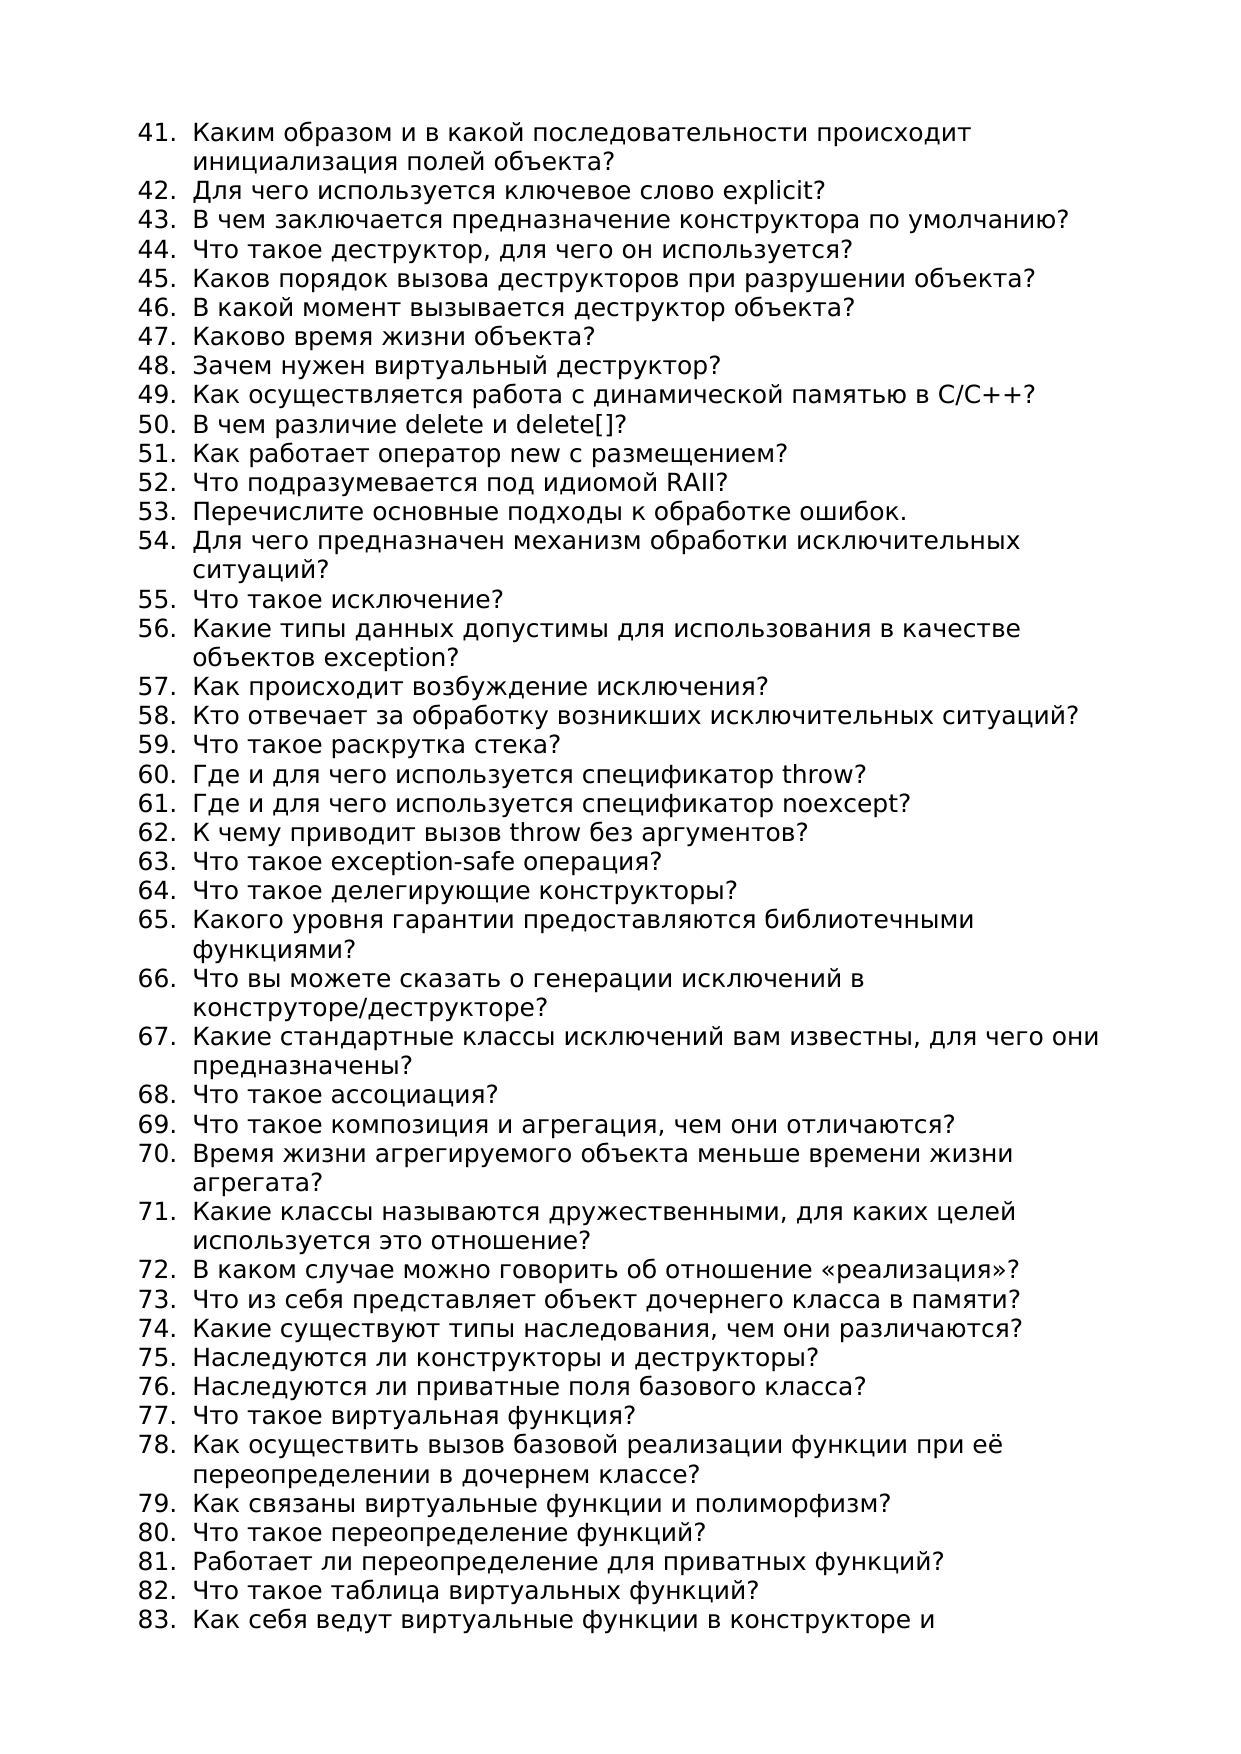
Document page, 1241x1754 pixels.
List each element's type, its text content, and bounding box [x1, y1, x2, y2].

list Наследуются ли приватные поля базового класса? [177, 1372, 1122, 1401]
list Наследуются ли конструкторы и деструкторы? [177, 1343, 1122, 1372]
list Что такое исключение? [177, 585, 1122, 614]
list Время жизни агрегируемого объекта меньше времени жизни агрегата? [177, 1139, 1122, 1197]
list Что такое композиция и агрегация, чем они отличаются? [177, 1110, 1122, 1139]
list В какой момент вызывается деструктор объекта? [177, 293, 1122, 322]
list Для чего предназначен механизм обработки исключительных ситуаций? [177, 526, 1122, 585]
list Какого уровня гарантии предоставляются библиотечными функциями? [177, 906, 1122, 964]
list Зачем нужен виртуальный деструктор? [177, 351, 1122, 381]
list Как происходит возбуждение исключения? [177, 672, 1122, 701]
list Для чего используется ключевое слово explicit? [177, 176, 1122, 206]
list Каким образом и в какой последовательности происходит инициализация полей объекта? [177, 118, 1122, 176]
list Что такое ассоциация? [177, 1081, 1122, 1110]
list Что подразумевается под идиомой RAII? [177, 468, 1122, 497]
list Каково время жизни объекта? [177, 322, 1122, 351]
list Что такое деструктор, для чего он используется? [177, 235, 1122, 264]
list Как осуществляется работа с динамической памятью в С/С++? [177, 381, 1122, 410]
list Какие существуют типы наследования, чем они различаются? [177, 1314, 1122, 1343]
list Что такое делегирующие конструкторы? [177, 876, 1122, 906]
list Какие классы называются дружественными, для каких целей используется это отношение? [177, 1197, 1122, 1256]
list К чему приводит вызов throw без аргументов? [177, 818, 1122, 847]
list Что такое раскрутка стека? [177, 731, 1122, 760]
list Как осуществить вызов базовой реализации функции при её переопределении в дочернем классе? [177, 1431, 1122, 1489]
list Какие стандартные классы исключений вам известны, для чего они предназначены? [177, 1022, 1122, 1081]
list Где и для чего используется спецификатор noexcept? [177, 789, 1122, 818]
list Что такое виртуальная функция? [177, 1401, 1122, 1431]
list Как себя ведут виртуальные функции в конструкторе и [177, 1606, 1122, 1635]
list Какие типы данных допустимы для использования в качестве объектов exception? [177, 614, 1122, 672]
list В каком случае можно говорить об отношение «реализация»? [177, 1256, 1122, 1285]
list Что из себя представляет объект дочернего класса в памяти? [177, 1285, 1122, 1314]
list Кто отвечает за обработку возникших исключительных ситуаций? [177, 701, 1122, 731]
list Как работает оператор new с размещением? [177, 439, 1122, 468]
list Каков порядок вызова деструкторов при разрушении объекта? [177, 264, 1122, 293]
list В чем заключается предназначение конструктора по умолчанию? [177, 206, 1122, 235]
list В чем различие delete и delete[]? [177, 410, 1122, 439]
list Что вы можете сказать о генерации исключений в конструторе/деструкторе? [177, 964, 1122, 1022]
list Что такое переопределение функций? [177, 1518, 1122, 1547]
list Что такое exception-safe операция? [177, 847, 1122, 876]
list Как связаны виртуальные функции и полиморфизм? [177, 1489, 1122, 1518]
list Работает ли переопределение для приватных функций? [177, 1547, 1122, 1576]
list Где и для чего используется спецификатор throw? [177, 760, 1122, 789]
list Перечислите основные подходы к обработке ошибок. [177, 497, 1122, 526]
list Что такое таблица виртуальных функций? [177, 1576, 1122, 1606]
